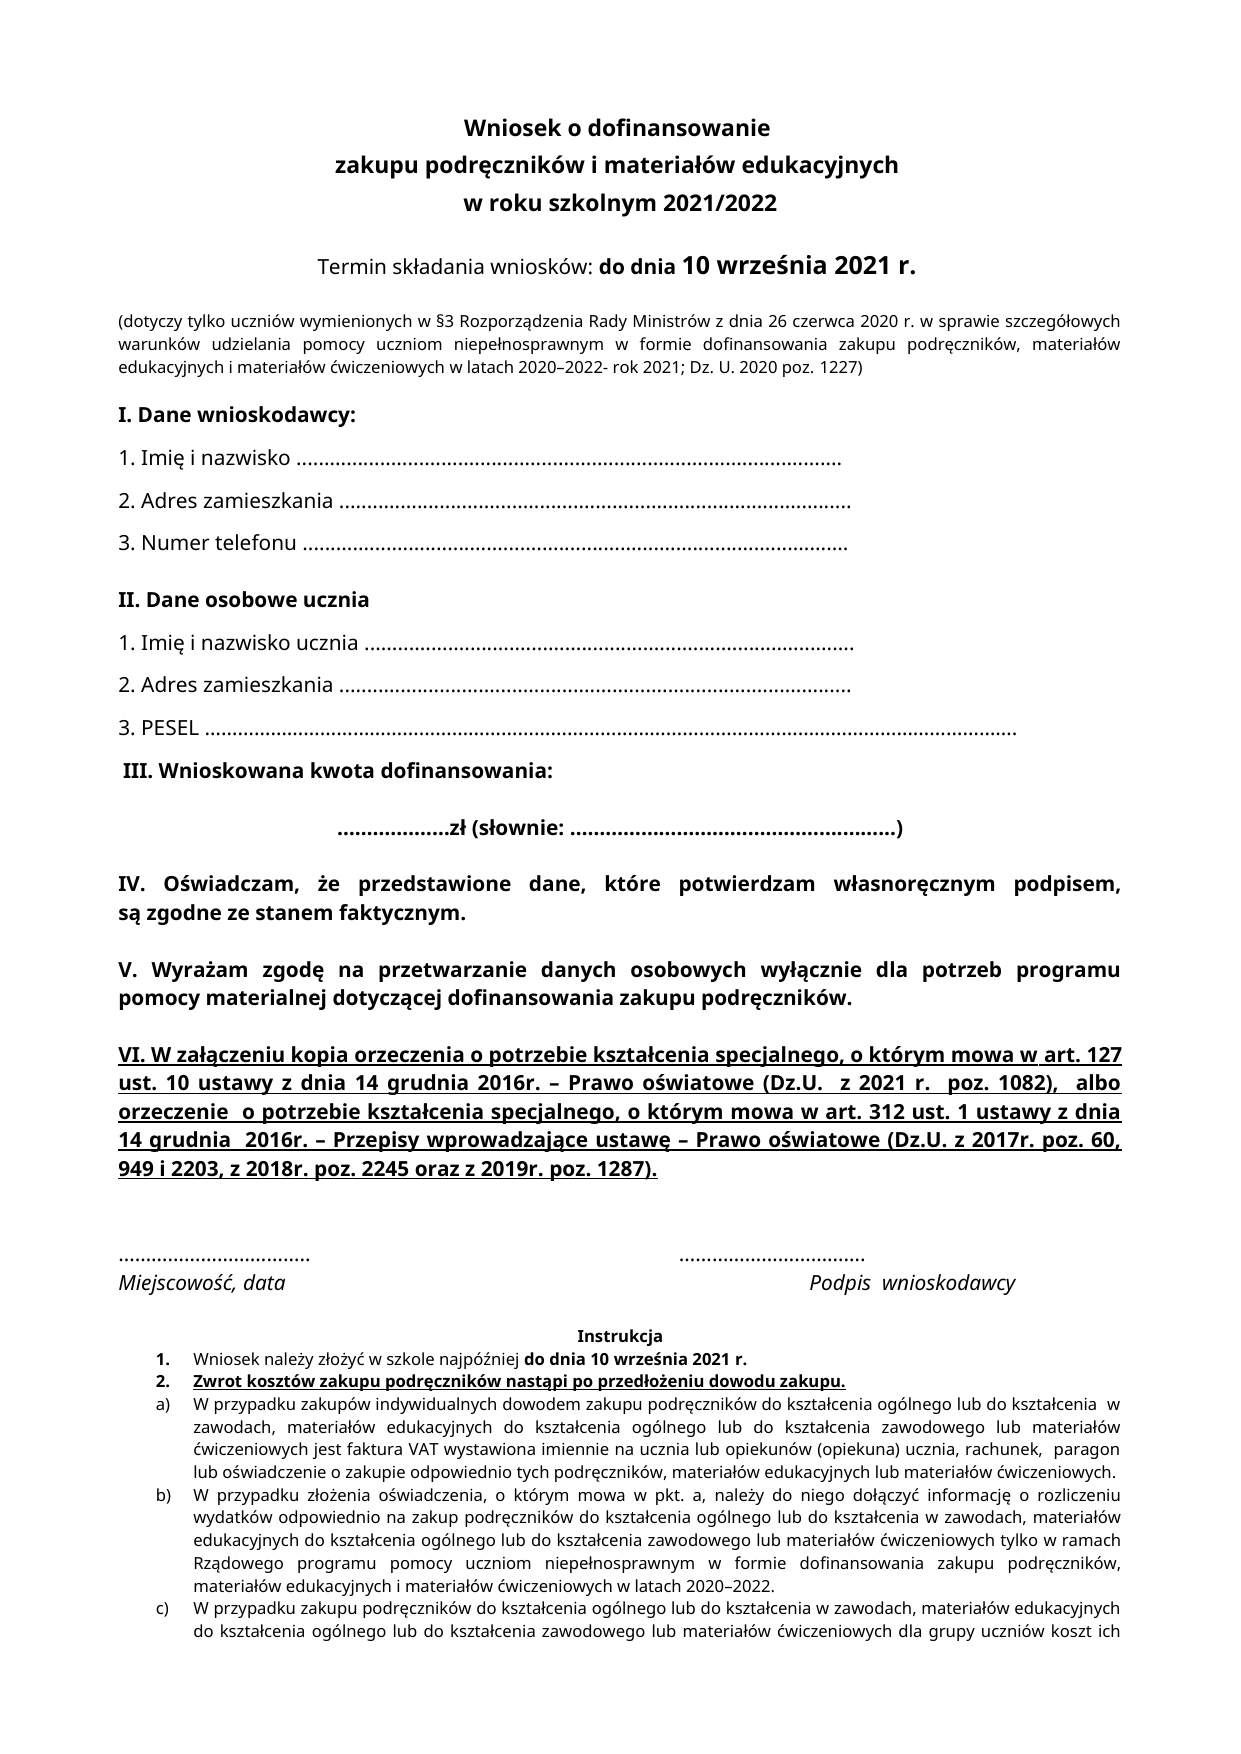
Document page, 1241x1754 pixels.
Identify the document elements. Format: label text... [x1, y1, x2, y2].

text III. Wnioskowana kwota dofinansowania: [121, 756, 1122, 784]
text 3. PESEL …………………………………………………………………………………………………………………………………. [118, 713, 1122, 742]
list Zwrot kosztów zakupu podręczników nastąpi po przedłożeniu dowodu zakupu. [156, 1370, 1122, 1393]
text (dotyczy tylko uczniów wymienionych w §3 Rozporządzenia Rady Ministrów z dnia 26 czerwca 2020 r. w sprawie szczegółowych warunków udzielania pomocy uczniom niepełnosprawnym w formie dofinansowania zakupu podręczników, materiałów edukacyjnych i materiałów ćwiczeniowych w latach 2020–2022- rok 2021; Dz. U. 2020 poz. 1227) [118, 310, 1122, 378]
list Wniosek należy złożyć w szkole najpóźniej do dnia 10 września 2021 r. [156, 1347, 1122, 1370]
text V. Wyrażam zgodę na przetwarzanie danych osobowych wyłącznie dla potrzeb programu pomocy materialnej dotyczącej dofinansowania zakupu podręczników. [118, 955, 1122, 1012]
text zakupu podręczników i materiałów edukacyjnych [118, 144, 1122, 181]
text …………………………….. ……………………………. [118, 1239, 1122, 1268]
list W przypadku zakupów indywidualnych dowodem zakupu podręczników do kształcenia ogólnego lub do kształcenia w zawodach, materiałów edukacyjnych do kształcenia ogólnego lub do kształcenia zawodowego lub materiałów ćwiczeniowych jest faktura VAT wystawiona imiennie na ucznia lub opiekunów (opiekuna) ucznia, rachunek, paragon lub oświadczenie o zakupie odpowiednio tych podręczników, materiałów edukacyjnych lub materiałów ćwiczeniowych. [156, 1393, 1122, 1483]
text 14 grudnia 2016r. – Przepisy wprowadzające ustawę – Prawo oświatowe (Dz.U. z 2017r. poz. 60, [118, 1123, 1122, 1149]
text 1. Imię i nazwisko ucznia ........................................................................................ [118, 628, 1122, 656]
text Wniosek o dofinansowanie [118, 106, 1122, 144]
text 949 i 2203, z 2018r. poz. 2245 oraz z 2019r. poz. 1287). [118, 1151, 1122, 1182]
text Instrukcja [118, 1324, 1122, 1347]
text w roku szkolnym 2021/2022 [118, 181, 1122, 219]
text IV. Oświadczam, że przedstawione dane, które potwierdzam własnoręcznym podpisem, są zgodne ze stanem faktycznym. [118, 869, 1122, 926]
text 1. Imię i nazwisko .................................................................................................. [118, 443, 1122, 472]
list W przypadku zakupu podręczników do kształcenia ogólnego lub do kształcenia w zawodach, materiałów edukacyjnych do kształcenia ogólnego lub do kształcenia zawodowego lub materiałów ćwiczeniowych dla grupy uczniów koszt ich [156, 1597, 1122, 1642]
text ……….………zł (słownie: ……………………………………….……...) [118, 813, 1122, 841]
text 2. Adres zamieszkania ............................................................................................ [118, 486, 1122, 514]
text 3. Numer telefonu .................................................................................................. [118, 528, 1122, 557]
text I. Dane wnioskodawcy: [118, 401, 1122, 429]
text 2. Adres zamieszkania ............................................................................................ [118, 671, 1122, 699]
text Miejscowość, data Podpis wnioskodawcy [118, 1268, 1122, 1296]
list W przypadku złożenia oświadczenia, o którym mowa w pkt. a, należy do niego dołączyć informację o rozliczeniu wydatków odpowiednio na zakup podręczników do kształcenia ogólnego lub do kształcenia w zawodach, materiałów edukacyjnych do kształcenia ogólnego lub do kształcenia zawodowego lub materiałów ćwiczeniowych tylko w ramach Rządowego programu pomocy uczniom niepełnosprawnym w formie dofinansowania zakupu podręczników, materiałów edukacyjnych i materiałów ćwiczeniowych w latach 2020–2022. [156, 1483, 1122, 1597]
text Termin składania wniosków: do dnia 10 września 2021 r. [118, 247, 1122, 281]
text II. Dane osobowe ucznia [118, 585, 1122, 614]
text VI. W załączeniu kopia orzeczenia o potrzebie kształcenia specjalnego, o którym mowa w art. 127 [118, 1040, 1122, 1064]
text orzeczenie o potrzebie kształcenia specjalnego, o którym mowa w art. 312 ust. 1 ustawy z dnia [118, 1094, 1122, 1121]
text ust. 10 ustawy z dnia 14 grudnia 2016r. – Prawo oświatowe (Dz.U. z 2021 r. poz. 1082), albo [118, 1065, 1122, 1093]
